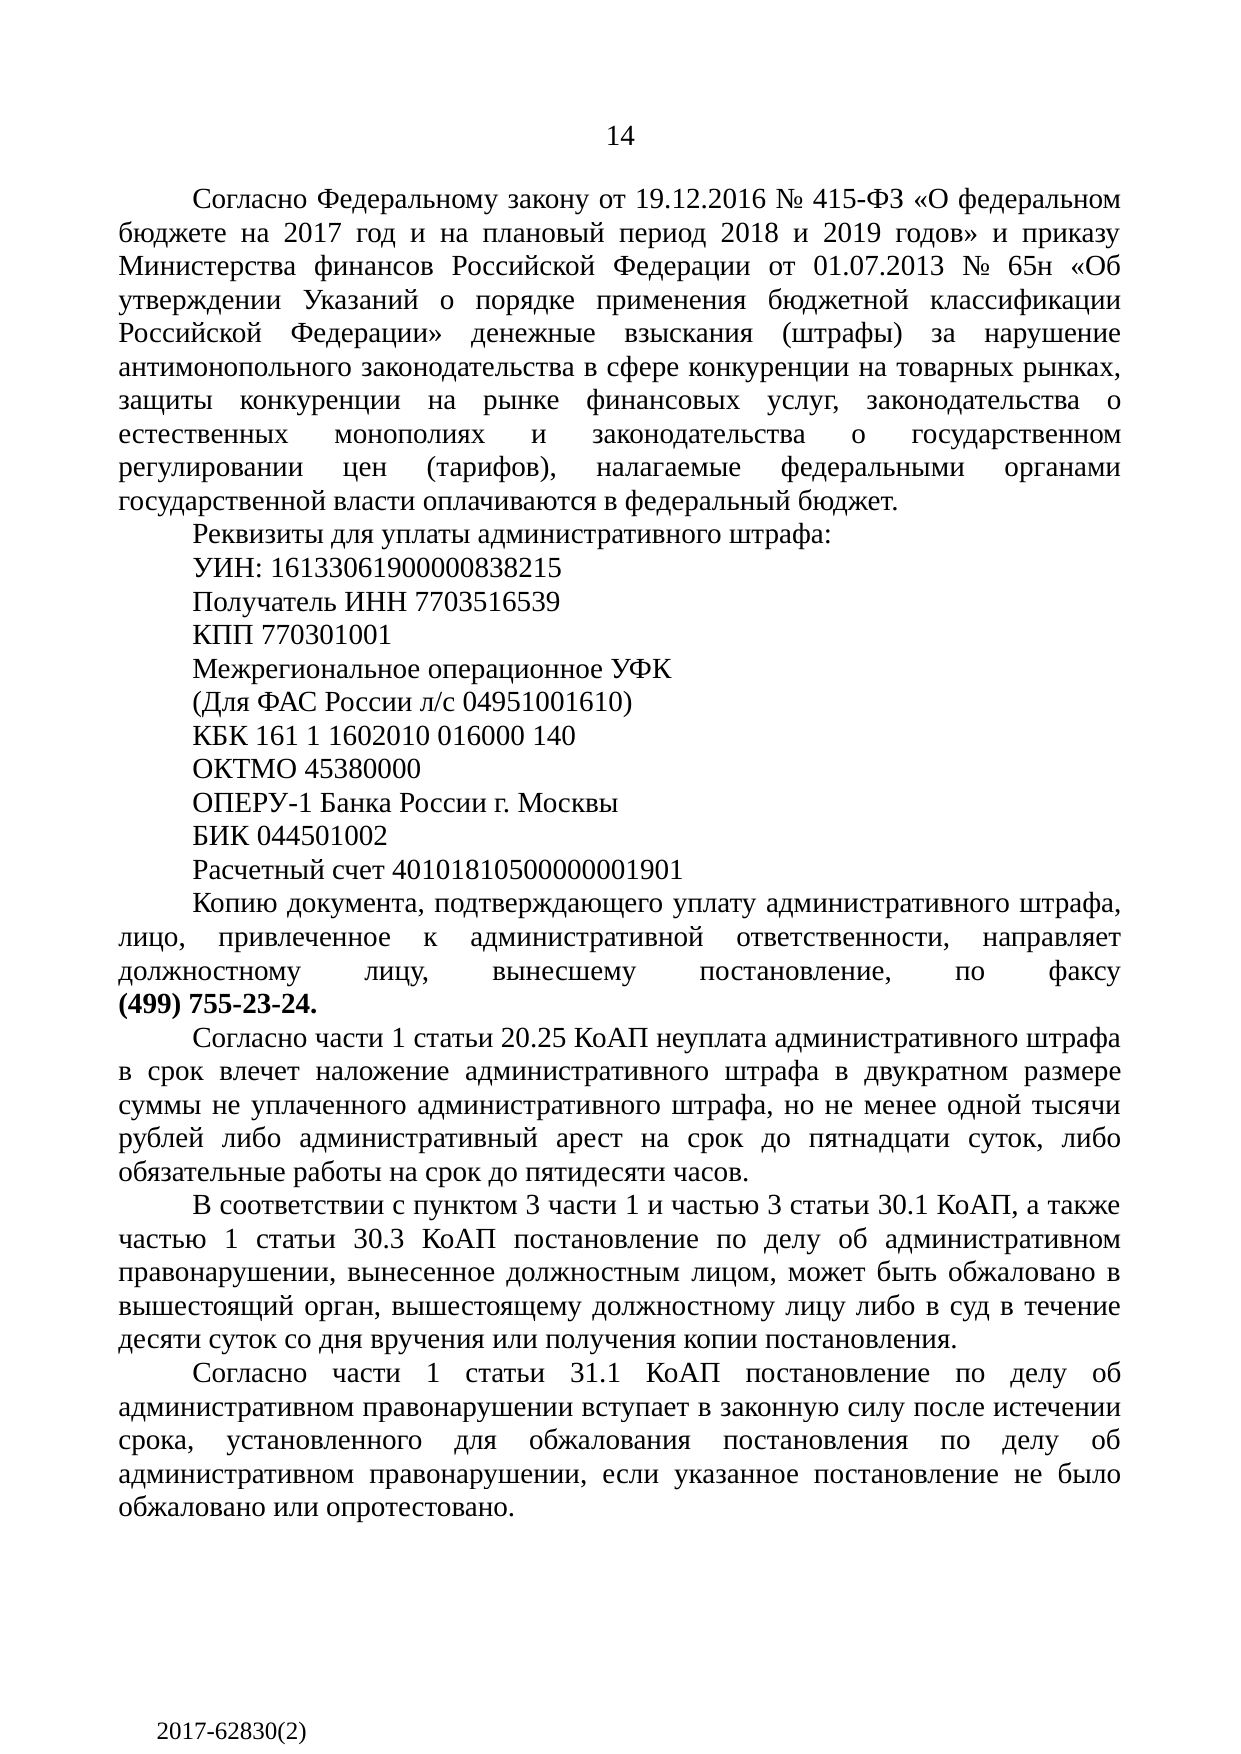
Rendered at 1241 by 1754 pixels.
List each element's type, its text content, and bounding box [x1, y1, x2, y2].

text Получатель ИНН 7703516539 [118, 584, 1122, 617]
text Согласно Федеральному закону от 19.12.2016 № 415-ФЗ «О федеральном бюджете на 2017 год и на плановый период 2018 и 2019 годов» и приказу Министерства финансов Российской Федерации от 01.07.2013 № 65н «Об утверждении Указаний о порядке применения бюджетной классификации Российской Федерации» денежные взыскания (штрафы) за нарушение антимонопольного законодательства в сфере конкуренции на товарных рынках, защиты конкуренции на рынке финансовых услуг, законодательства о естественных монополиях и законодательства о государственном регулировании цен (тарифов), налагаемые федеральными органами государственной власти оплачиваются в федеральный бюджет. [118, 181, 1122, 517]
text КПП 770301001 [118, 617, 1122, 651]
text ОПЕРУ-1 Банка России г. Москвы [118, 785, 1122, 818]
text В соответствии с пунктом 3 части 1 и частью 3 статьи 30.1 КоАП, а также частью 1 статьи 30.3 КоАП постановление по делу об административном правонарушении, вынесенное должностным лицом, может быть обжаловано в вышестоящий орган, вышестоящему должностному лицу либо в суд в течение десяти суток со дня вручения или получения копии постановления. [118, 1187, 1122, 1355]
text Расчетный счет 40101810500000001901 [118, 852, 1122, 886]
text Согласно части 1 статьи 20.25 КоАП неуплата административного штрафа в срок влечет наложение административного штрафа в двукратном размере суммы не уплаченного административного штрафа, но не менее одной тысячи рублей либо административный арест на срок до пятнадцати суток, либо обязательные работы на срок до пятидесяти часов. [118, 1020, 1122, 1187]
text Межрегиональное операционное УФК [118, 651, 1122, 684]
text Копию документа, подтверждающего уплату административного штрафа, лицо, привлеченное к административной ответственности, направляет должностному лицу, вынесшему постановление, по факсу (499) 755-23-24. [118, 886, 1122, 1020]
text ОКТМО 45380000 [118, 751, 1122, 785]
text УИН: 16133061900000838215 [118, 550, 1122, 584]
text БИК 044501002 [118, 818, 1122, 852]
text (Для ФАС России л/с 04951001610) [118, 684, 1122, 718]
text Согласно части 1 статьи 31.1 КоАП постановление по делу об административном правонарушении вступает в законную силу после истечении срока, установленного для обжалования постановления по делу об административном правонарушении, если указанное постановление не было обжаловано или опротестовано. [118, 1355, 1122, 1523]
text КБК 161 1 1602010 016000 140 [118, 718, 1122, 751]
text Реквизиты для уплаты административного штрафа: [118, 517, 1122, 550]
